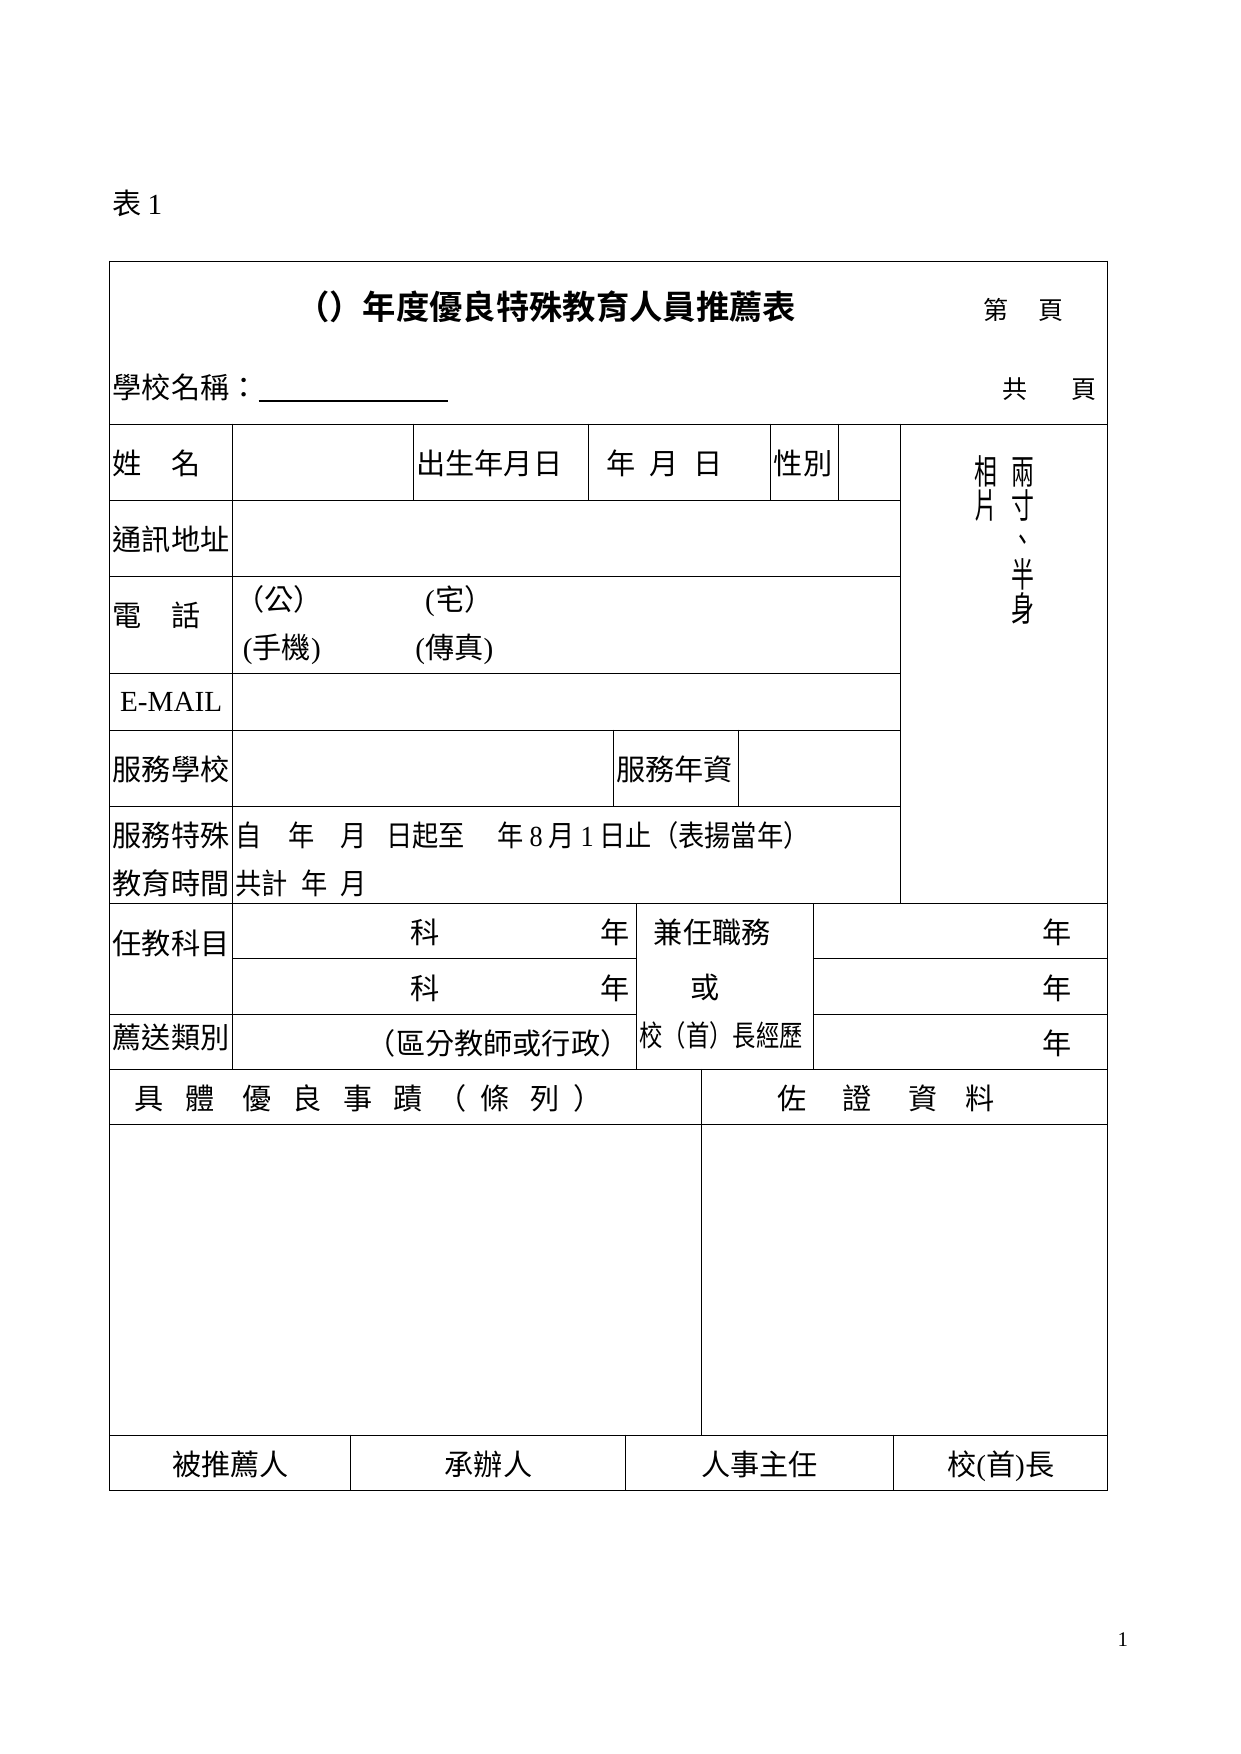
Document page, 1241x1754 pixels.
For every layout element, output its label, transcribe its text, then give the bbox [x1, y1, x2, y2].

table_cell 電 話 [110, 577, 232, 673]
table_cell 兼任職務 或 校（首）長經歷 [637, 904, 813, 1069]
table_cell 出生年月日 [414, 425, 588, 499]
table_cell [233, 501, 900, 576]
table_cell 年 月 日 [589, 425, 770, 499]
table_cell 兩寸、半身 相片 [901, 425, 1107, 903]
table_cell 任教科目 [110, 904, 232, 1013]
table_cell 年 [814, 904, 1107, 958]
table_cell 人事主任 [626, 1436, 893, 1490]
table_cell [739, 731, 900, 806]
table_cell 科 年 [233, 959, 636, 1013]
table_cell 佐 證 資 料 [702, 1070, 1107, 1124]
table_cell （公） (宅） (手機) (傳真) [233, 577, 900, 673]
table_cell 年 [814, 959, 1107, 1013]
table_cell 具 體 優 良 事 蹟 （ 條 列 ） [110, 1070, 701, 1124]
table_cell 年 [814, 1015, 1107, 1069]
text 表1 [112, 164, 1128, 239]
table_cell 服務特殊 教育時間 [110, 807, 232, 903]
table_cell 服務學校 [110, 731, 232, 806]
table_cell 承辦人 [351, 1436, 625, 1490]
table_cell 性別 [771, 425, 838, 499]
table_cell [839, 425, 900, 499]
table_cell [702, 1125, 1107, 1434]
table_cell [233, 425, 413, 499]
table_cell 校(首)長 [894, 1436, 1107, 1490]
table_header （）年度優良特殊教育人員推薦表 第 頁 學校名稱： 共 頁 [110, 262, 1107, 423]
table_cell E-MAIL [110, 674, 232, 729]
table_cell 薦送類別 [110, 1015, 232, 1069]
table_cell 通訊地址 [110, 501, 232, 576]
table_cell [233, 731, 613, 806]
table_cell 姓 名 [110, 425, 232, 499]
table_cell [110, 1125, 701, 1434]
table_cell 科 年 [233, 904, 636, 958]
table_cell 服務年資 [614, 731, 738, 806]
table_cell （區分教師或行政） [233, 1015, 636, 1069]
table_cell 自 年 月 日起至 年8月1日止（表揚當年） 共計 年 月 [233, 807, 900, 903]
table_cell 被推薦人 [110, 1436, 350, 1490]
table_cell [233, 674, 900, 729]
